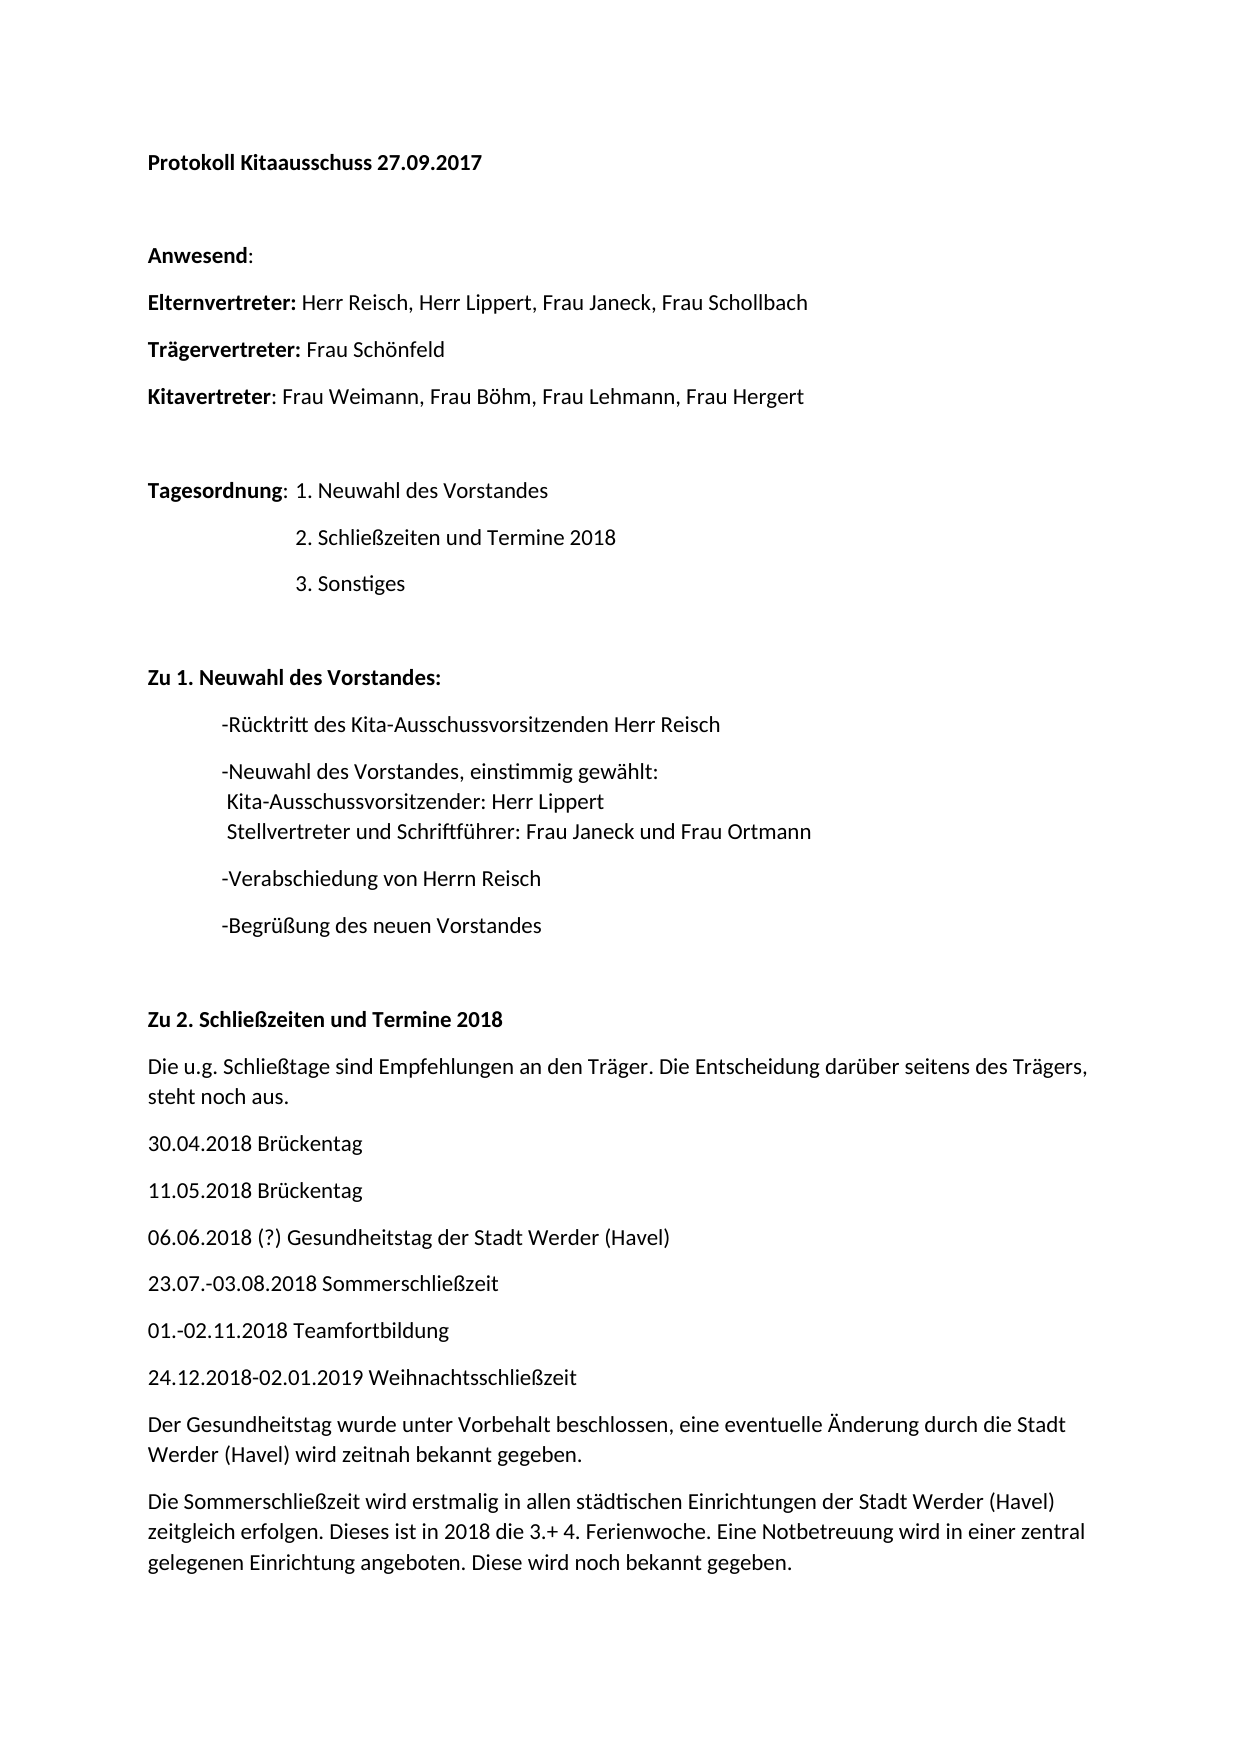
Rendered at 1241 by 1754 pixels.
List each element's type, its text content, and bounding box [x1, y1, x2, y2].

text 23.07.-03.08.2018 Sommerschließzeit [148, 1269, 1093, 1297]
text Anwesend: [148, 241, 1093, 269]
text 01.-02.11.2018 Teamfortbildung [148, 1316, 1093, 1344]
text 30.04.2018 Brückentag [148, 1129, 1093, 1157]
text Trägervertreter: Frau Schönfeld [148, 335, 1093, 363]
text -Neuwahl des Vorstandes, einstimmig gewählt: Kita-Ausschussvorsitzender: Herr Lippert Stellvertreter und Schriftführer: Frau Janeck und Frau Ortmann [148, 757, 1093, 845]
text 06.06.2018 (?) Gesundheitstag der Stadt Werder (Havel) [148, 1223, 1093, 1251]
text 3. Sonstiges [148, 569, 1093, 597]
text Elternvertreter: Herr Reisch, Herr Lippert, Frau Janeck, Frau Schollbach [148, 288, 1093, 316]
text -Rücktritt des Kita-Ausschussvorsitzenden Herr Reisch [148, 710, 1093, 738]
text 2. Schließzeiten und Termine 2018 [148, 523, 1093, 551]
text 11.05.2018 Brückentag [148, 1176, 1093, 1204]
text -Begrüßung des neuen Vorstandes [148, 911, 1093, 939]
text Protokoll Kitaausschuss 27.09.2017 [148, 148, 1093, 176]
text Die u.g. Schließtage sind Empfehlungen an den Träger. Die Entscheidung darüber seitens des Trägers, steht noch aus. [148, 1052, 1093, 1110]
text Die Sommerschließzeit wird erstmalig in allen städtischen Einrichtungen der Stadt Werder (Havel) zeitgleich erfolgen. Dieses ist in 2018 die 3.+ 4. Ferienwoche. Eine Notbetreuung wird in einer zentral gelegenen Einrichtung angeboten. Diese wird noch bekannt gegeben. [148, 1487, 1093, 1576]
text Der Gesundheitstag wurde unter Vorbehalt beschlossen, eine eventuelle Änderung durch die Stadt Werder (Havel) wird zeitnah bekannt gegeben. [148, 1410, 1093, 1468]
text 24.12.2018-02.01.2019 Weihnachtsschließzeit [148, 1363, 1093, 1391]
text Kitavertreter: Frau Weimann, Frau Böhm, Frau Lehmann, Frau Hergert [148, 382, 1093, 410]
text -Verabschiedung von Herrn Reisch [148, 864, 1093, 892]
text Zu 1. Neuwahl des Vorstandes: [148, 663, 1093, 691]
text Zu 2. Schließzeiten und Termine 2018 [148, 1005, 1093, 1033]
text Tagesordnung: 1. Neuwahl des Vorstandes [148, 476, 1093, 504]
